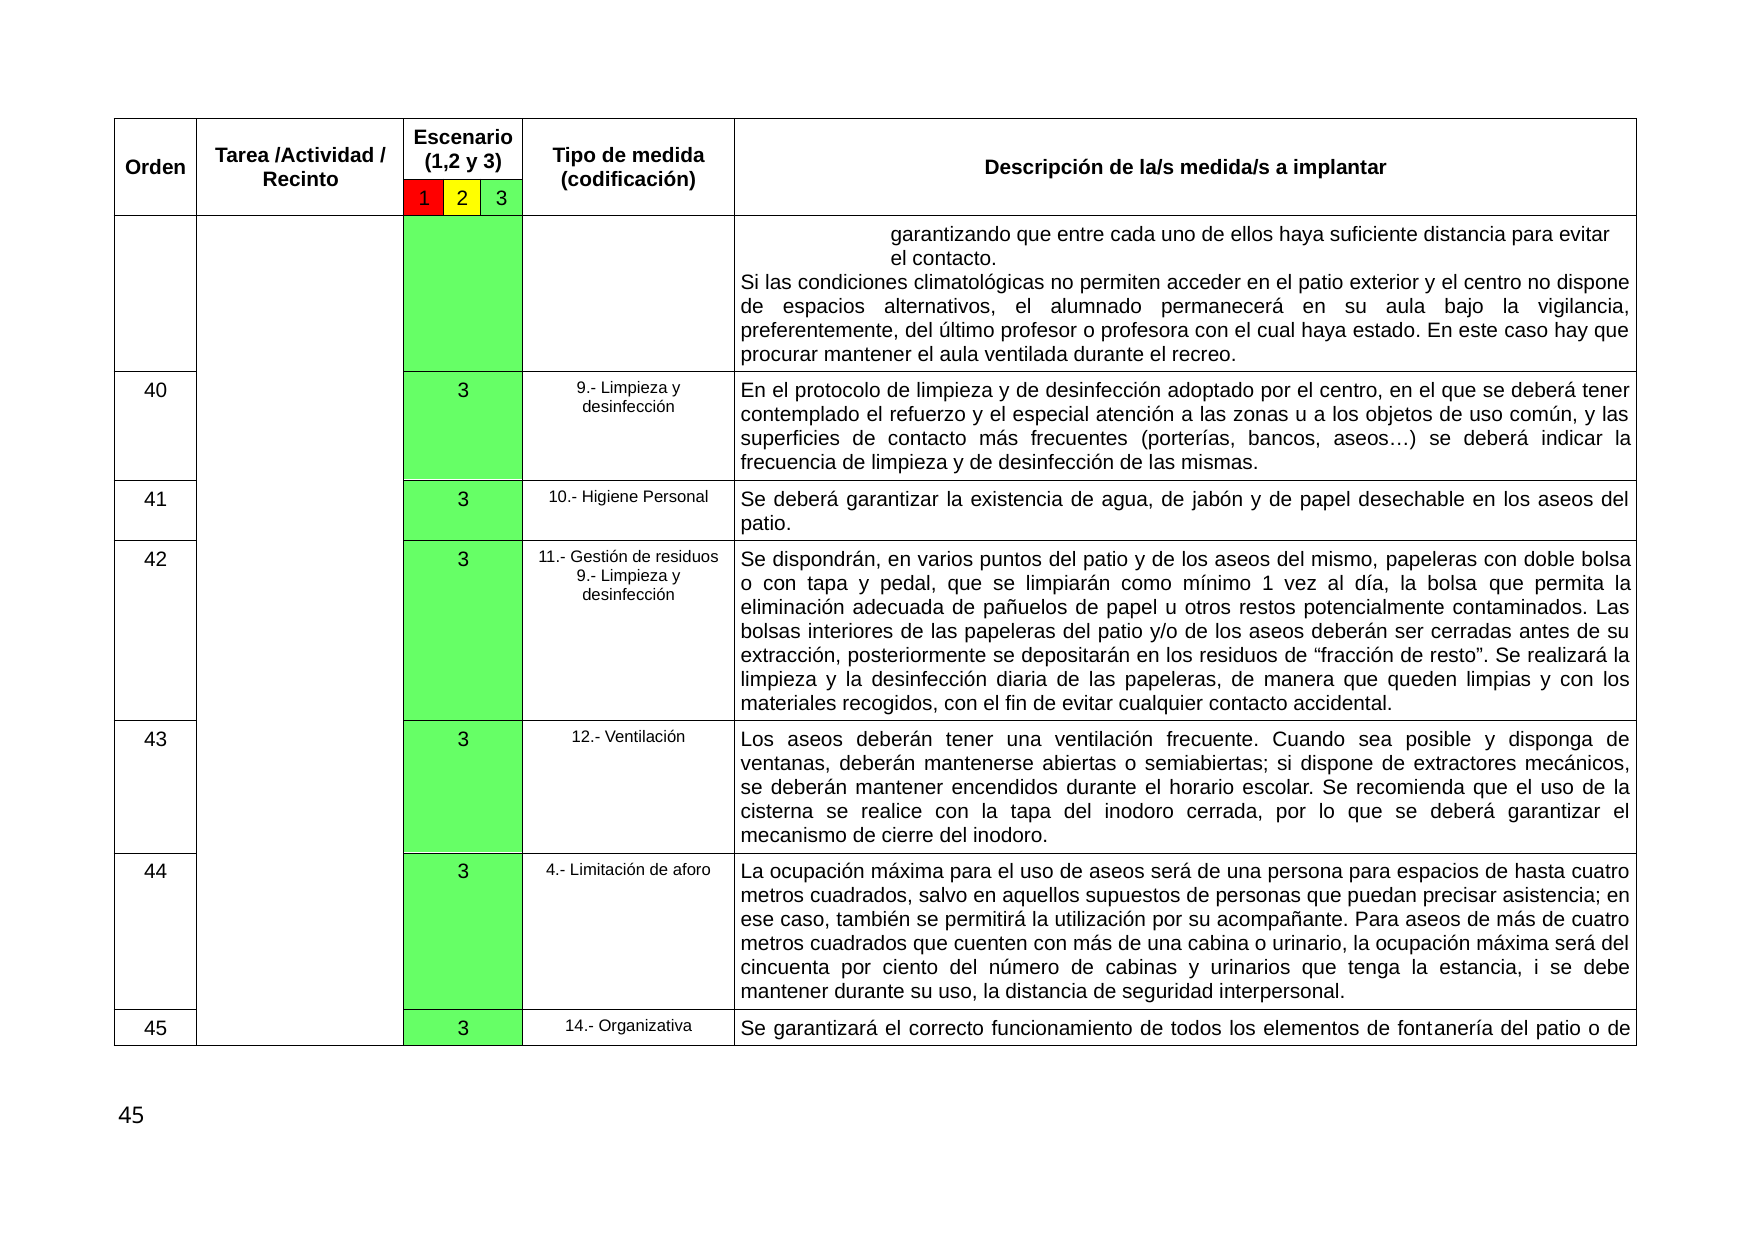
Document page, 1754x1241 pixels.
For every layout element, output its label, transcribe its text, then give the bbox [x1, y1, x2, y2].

table_cell [523, 216, 734, 371]
table_cell 42 [115, 541, 196, 720]
table_cell 3 [404, 372, 522, 479]
table_cell 45 [115, 1010, 196, 1045]
table_cell 9.- Limpieza y desinfección [523, 372, 734, 479]
table_cell En el protocolo de limpieza y de desinfección adoptado por el centro, en el que se deberá tener contemplado el refuerzo y el especial atención a las zonas u a los objetos de uso común, y las superficies de contacto más frecuentes (porterías, bancos, aseos…) se deberá indicar la frecuencia de limpieza y de desinfección de las mismas. [735, 372, 1636, 479]
table_cell garantizando que entre cada uno de ellos haya suficiente distancia para evitar el contacto. Si las condiciones climatológicas no permiten acceder en el patio exterior y el centro no dispone de espacios alternativos, el alumnado permanecerá en su aula bajo la vigilancia, preferentemente, del último profesor o profesora con el cual haya estado. En este caso hay que procurar mantener el aula ventilada durante el recreo. [735, 216, 1636, 371]
table_header Tarea /Actividad / Recinto [197, 119, 403, 215]
table_header Descripción de la/s medida/s a implantar [735, 119, 1636, 215]
table_cell 1 [404, 180, 443, 215]
table_cell 44 [115, 854, 196, 1009]
table_cell 40 [115, 372, 196, 479]
table_cell Se dispondrán, en varios puntos del patio y de los aseos del mismo, papeleras con doble bolsa o con tapa y pedal, que se limpiarán como mínimo 1 vez al día, la bolsa que permita la eliminación adecuada de pañuelos de papel u otros restos potencialmente contaminados. Las bolsas interiores de las papeleras del patio y/o de los aseos deberán ser cerradas antes de su extracción, posteriormente se depositarán en los residuos de “fracción de resto”. Se realizará la limpieza y la desinfección diaria de las papeleras, de manera que queden limpias y con los materiales recogidos, con el fin de evitar cualquier contacto accidental. [735, 541, 1636, 720]
table_header Tipo de medida (codificación) [523, 119, 734, 215]
table_cell 3 [481, 180, 522, 215]
table_header Orden [115, 119, 196, 215]
table_cell 41 [115, 481, 196, 540]
table_cell 3 [404, 541, 522, 720]
table_cell Se deberá garantizar la existencia de agua, de jabón y de papel desechable en los aseos del patio. [735, 481, 1636, 540]
table_cell 3 [404, 1010, 522, 1045]
table_cell 14.- Organizativa [523, 1010, 734, 1045]
table_cell [197, 216, 403, 1045]
table_cell 10.- Higiene Personal [523, 481, 734, 540]
table_cell 43 [115, 721, 196, 852]
table_cell [115, 216, 196, 371]
table_cell La ocupación máxima para el uso de aseos será de una persona para espacios de hasta cuatro metros cuadrados, salvo en aquellos supuestos de personas que puedan precisar asistencia; en ese caso, también se permitirá la utilización por su acompañante. Para aseos de más de cuatro metros cuadrados que cuenten con más de una cabina o urinario, la ocupación máxima será del cincuenta por ciento del número de cabinas y urinarios que tenga la estancia, i se debe mantener durante su uso, la distancia de seguridad interpersonal. [735, 854, 1636, 1009]
table_cell 2 [444, 180, 480, 215]
table_cell 3 [404, 854, 522, 1009]
table_cell 12.- Ventilación [523, 721, 734, 852]
table_cell 3 [404, 481, 522, 540]
table_cell Se garantizará el correcto funcionamiento de todos los elementos de fontanería del patio o de [735, 1010, 1636, 1045]
table_cell 3 [404, 721, 522, 852]
table_header Escenario (1,2 y 3) [404, 119, 522, 178]
table_cell [404, 216, 522, 371]
table_cell 11.- Gestión de residuos 9.- Limpieza y desinfección [523, 541, 734, 720]
table_cell Los aseos deberán tener una ventilación frecuente. Cuando sea posible y disponga de ventanas, deberán mantenerse abiertas o semiabiertas; si dispone de extractores mecánicos, se deberán mantener encendidos durante el horario escolar. Se recomienda que el uso de la cisterna se realice con la tapa del inodoro cerrada, por lo que se deberá garantizar el mecanismo de cierre del inodoro. [735, 721, 1636, 852]
table_cell 4.- Limitación de aforo [523, 854, 734, 1009]
